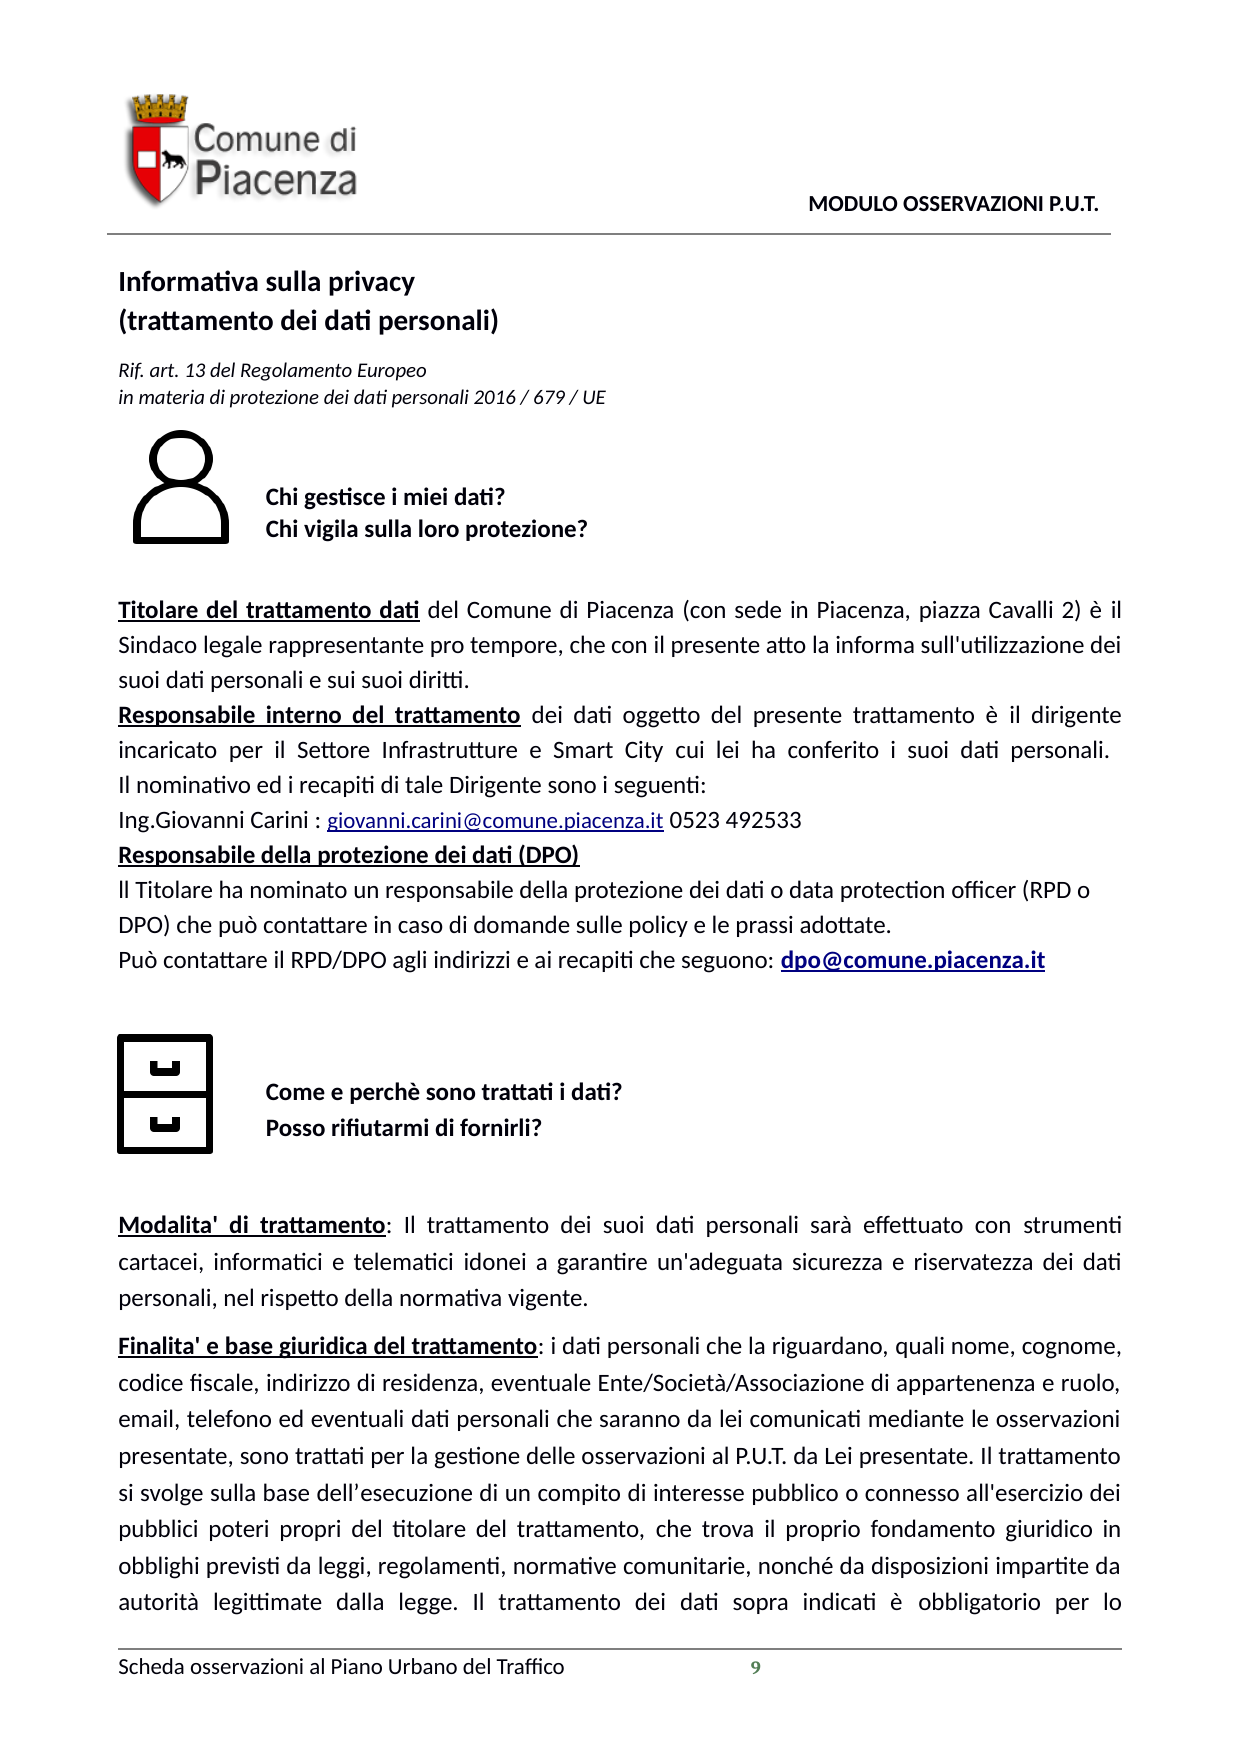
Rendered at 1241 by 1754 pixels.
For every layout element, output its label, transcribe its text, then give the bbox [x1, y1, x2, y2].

text Rif. art. 13 del Regolamento Europeo in materia di protezione dei dati personali 2016 / 679 / UE [118, 357, 1122, 410]
text Finalita' e base giuridica del trattamento: i dati personali che la riguardano, quali nome, cognome, codice fiscale, indirizzo di residenza, eventuale Ente/Società/Associazione di appartenenza e ruolo, email, telefono ed eventuali dati personali che saranno da lei comunicati mediante le osservazioni presentate, sono trattati per la gestione delle osservazioni al P.U.T. da Lei presentate. Il trattamento si svolge sulla base dell’esecuzione di un compito di interesse pubblico o connesso all'esercizio dei pubblici poteri propri del titolare del trattamento, che trova il proprio fondamento giuridico in obblighi previsti da leggi, regolamenti, normative comunitarie, nonché da disposizioni impartite da autorità legittimate dalla legge. Il trattamento dei dati sopra indicati è obbligatorio per lo [118, 1331, 1122, 1617]
text Ing.Giovanni Carini : giovanni.carini@comune.piacenza.it 0523 492533 [118, 804, 1122, 835]
text Può contattare il RPD/DPO agli indirizzi e ai recapiti che seguono: dpo@comune.piacenza.it [118, 944, 1122, 975]
text Responsabile della protezione dei dati (DPO) ll Titolare ha nominato un responsabile della protezione dei dati o data protection officer (RPD o DPO) che può contattare in caso di domande sulle policy e le prassi adottate. [118, 839, 1122, 940]
subtitle Responsabile interno del trattamento dei dati oggetto del presente trattamento è il dirigente incaricato per il Settore Infrastrutture e Smart City cui lei ha conferito i suoi dati personali. Il nominativo ed i recapiti di tale Dirigente sono i seguenti: [118, 699, 1122, 800]
picture [117, 430, 244, 544]
subtitle Chi gestisce i miei dati? Chi vigila sulla loro protezione? [118, 481, 1122, 580]
text Modalita' di trattamento: Il trattamento dei suoi dati personali sarà effettuato con strumenti cartacei, informatici e telematici idonei a garantire un'adeguata sicurezza e riservatezza dei dati personali, nel rispetto della normativa vigente. [118, 1209, 1122, 1313]
picture [105, 1034, 224, 1154]
subtitle Informativa sulla privacy (trattamento dei dati personali) [118, 263, 1122, 337]
subtitle Titolare del trattamento dati del Comune di Piacenza (con sede in Piacenza, piazza Cavalli 2) è il Sindaco legale rappresentante pro tempore, che con il presente atto la informa sull'utilizzazione dei suoi dati personali e sui suoi diritti. [118, 594, 1122, 695]
text Come e perchè sono trattati i dati? Posso rifiutarmi di fornirli? [224, 1076, 1122, 1143]
picture [118, 73, 373, 217]
